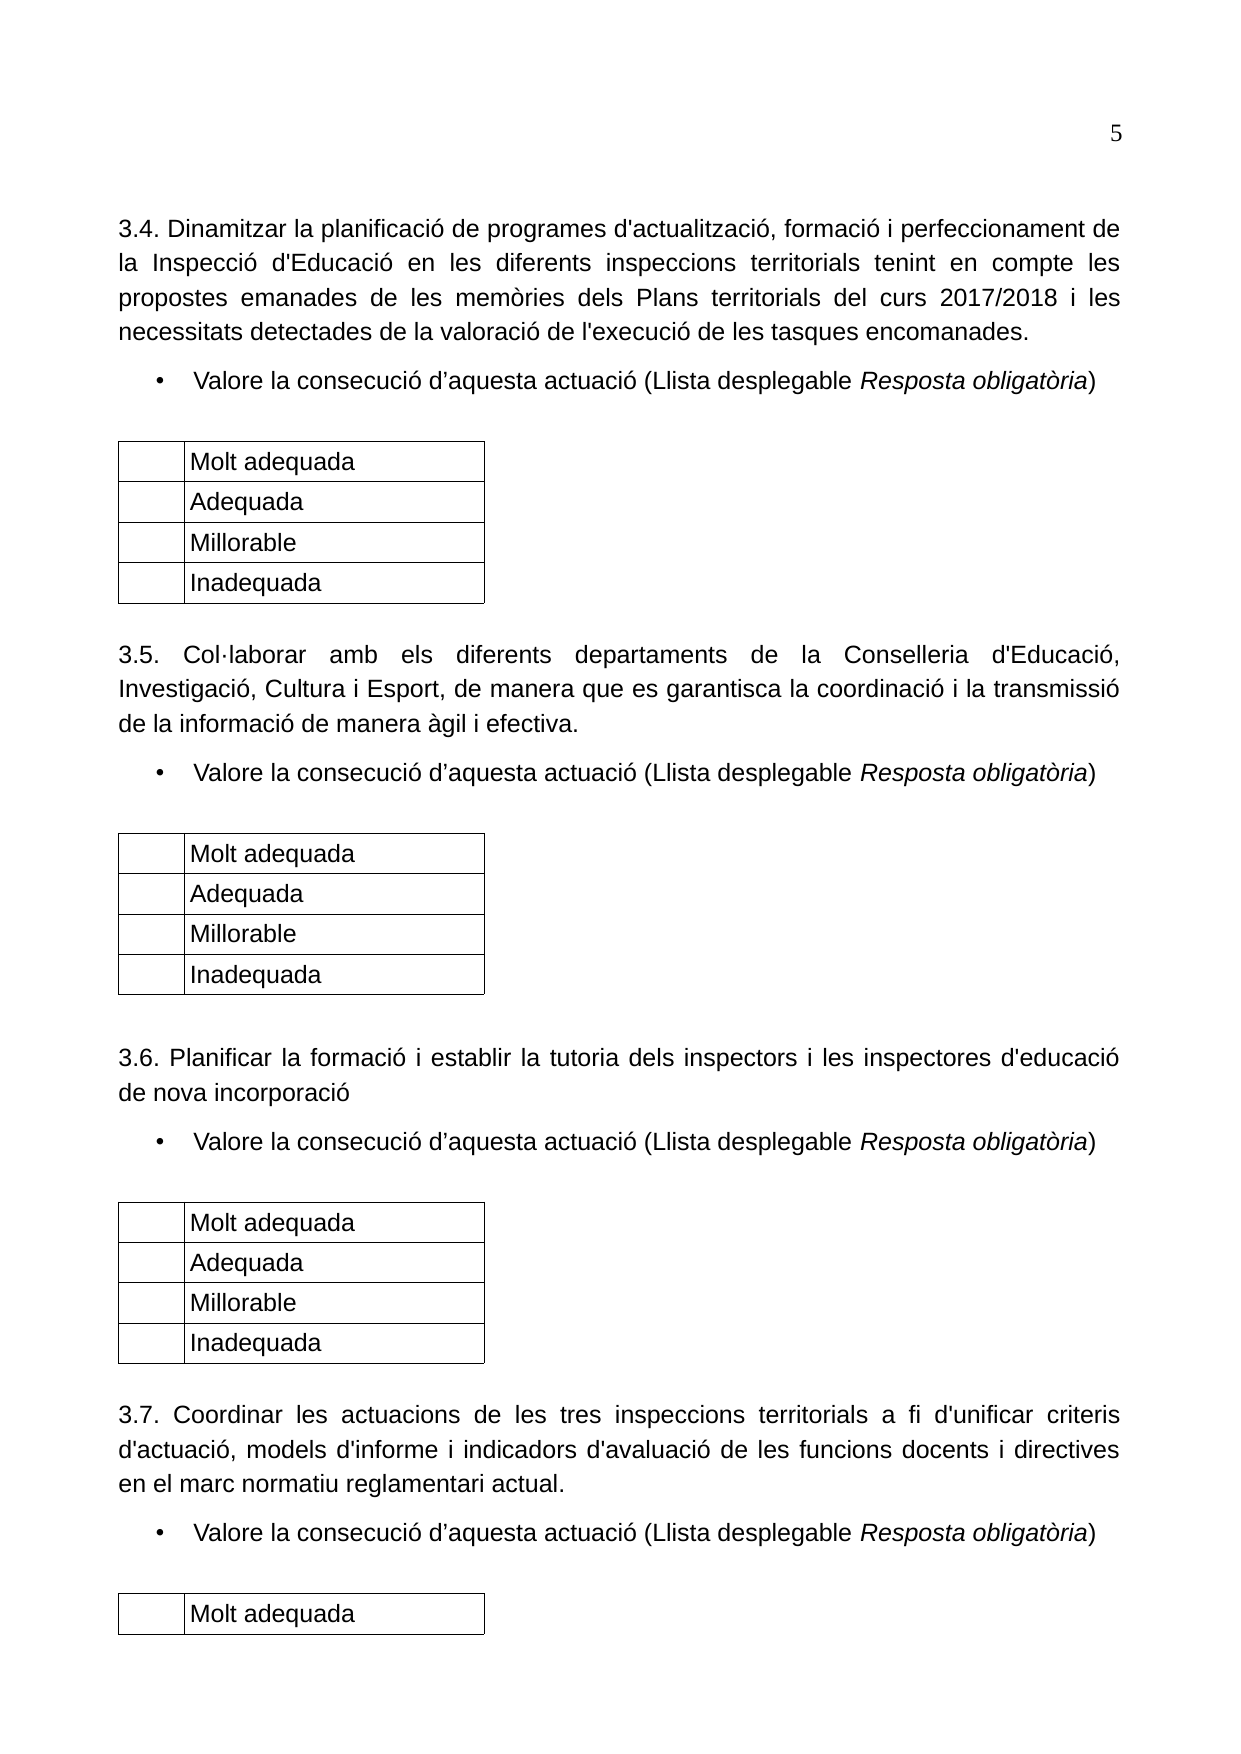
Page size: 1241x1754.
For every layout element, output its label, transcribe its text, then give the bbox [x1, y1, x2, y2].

table_header Molt adequada [185, 834, 484, 873]
text 3.7. Coordinar les actuacions de les tres inspeccions territorials a fi d'unificar criteris d'actuació, models d'informe i indicadors d'avaluació de les funcions docents i directives en el marc normatiu reglamentari actual. [118, 1400, 1122, 1498]
table_cell [119, 955, 184, 994]
table_cell Millorable [185, 915, 484, 954]
list Valore la consecució d’aquesta actuació (Llista desplegable Resposta obligatòria) [156, 1127, 1122, 1156]
table_cell [119, 482, 184, 522]
table_cell Inadequada [185, 1324, 484, 1363]
list Valore la consecució d’aquesta actuació (Llista desplegable Resposta obligatòria) [156, 366, 1122, 395]
list Valore la consecució d’aquesta actuació (Llista desplegable Resposta obligatòria) [156, 758, 1122, 787]
table_cell Inadequada [185, 955, 484, 994]
text 3.6. Planificar la formació i establir la tutoria dels inspectors i les inspectores d'educació de nova incorporació [118, 1043, 1122, 1106]
table_cell Adequada [185, 1243, 484, 1282]
table_cell [119, 915, 184, 954]
text 3.5. Col·laborar amb els diferents departaments de la Conselleria d'Educació, Investigació, Cultura i Esport, de manera que es garantisca la coordinació i la transmissió de la informació de manera àgil i efectiva. [118, 640, 1122, 738]
text 3.4. Dinamitzar la planificació de programes d'actualització, formació i perfeccionament de la Inspecció d'Educació en les diferents inspeccions territorials tenint en compte les propostes emanades de les memòries dels Plans territorials del curs 2017/2018 i les necessitats detectades de la valoració de l'execució de les tasques encomanades. [118, 214, 1122, 346]
table_header Molt adequada [185, 1203, 484, 1242]
table_cell Millorable [185, 1283, 484, 1323]
table_header Molt adequada [185, 442, 484, 481]
table_cell [119, 1243, 184, 1282]
table_header [119, 1203, 184, 1242]
table_cell [119, 523, 184, 562]
table_cell [119, 1283, 184, 1323]
table_cell [119, 563, 184, 602]
list Valore la consecució d’aquesta actuació (Llista desplegable Resposta obligatòria) [156, 1518, 1122, 1547]
table_cell [119, 1324, 184, 1363]
table_header [119, 1594, 184, 1634]
table_header Molt adequada [185, 1594, 484, 1634]
table_cell Millorable [185, 523, 484, 562]
table_header [119, 442, 184, 481]
table_cell [119, 874, 184, 913]
table_cell Inadequada [185, 563, 484, 602]
table_cell Adequada [185, 482, 484, 522]
table_header [119, 834, 184, 873]
table_cell Adequada [185, 874, 484, 913]
